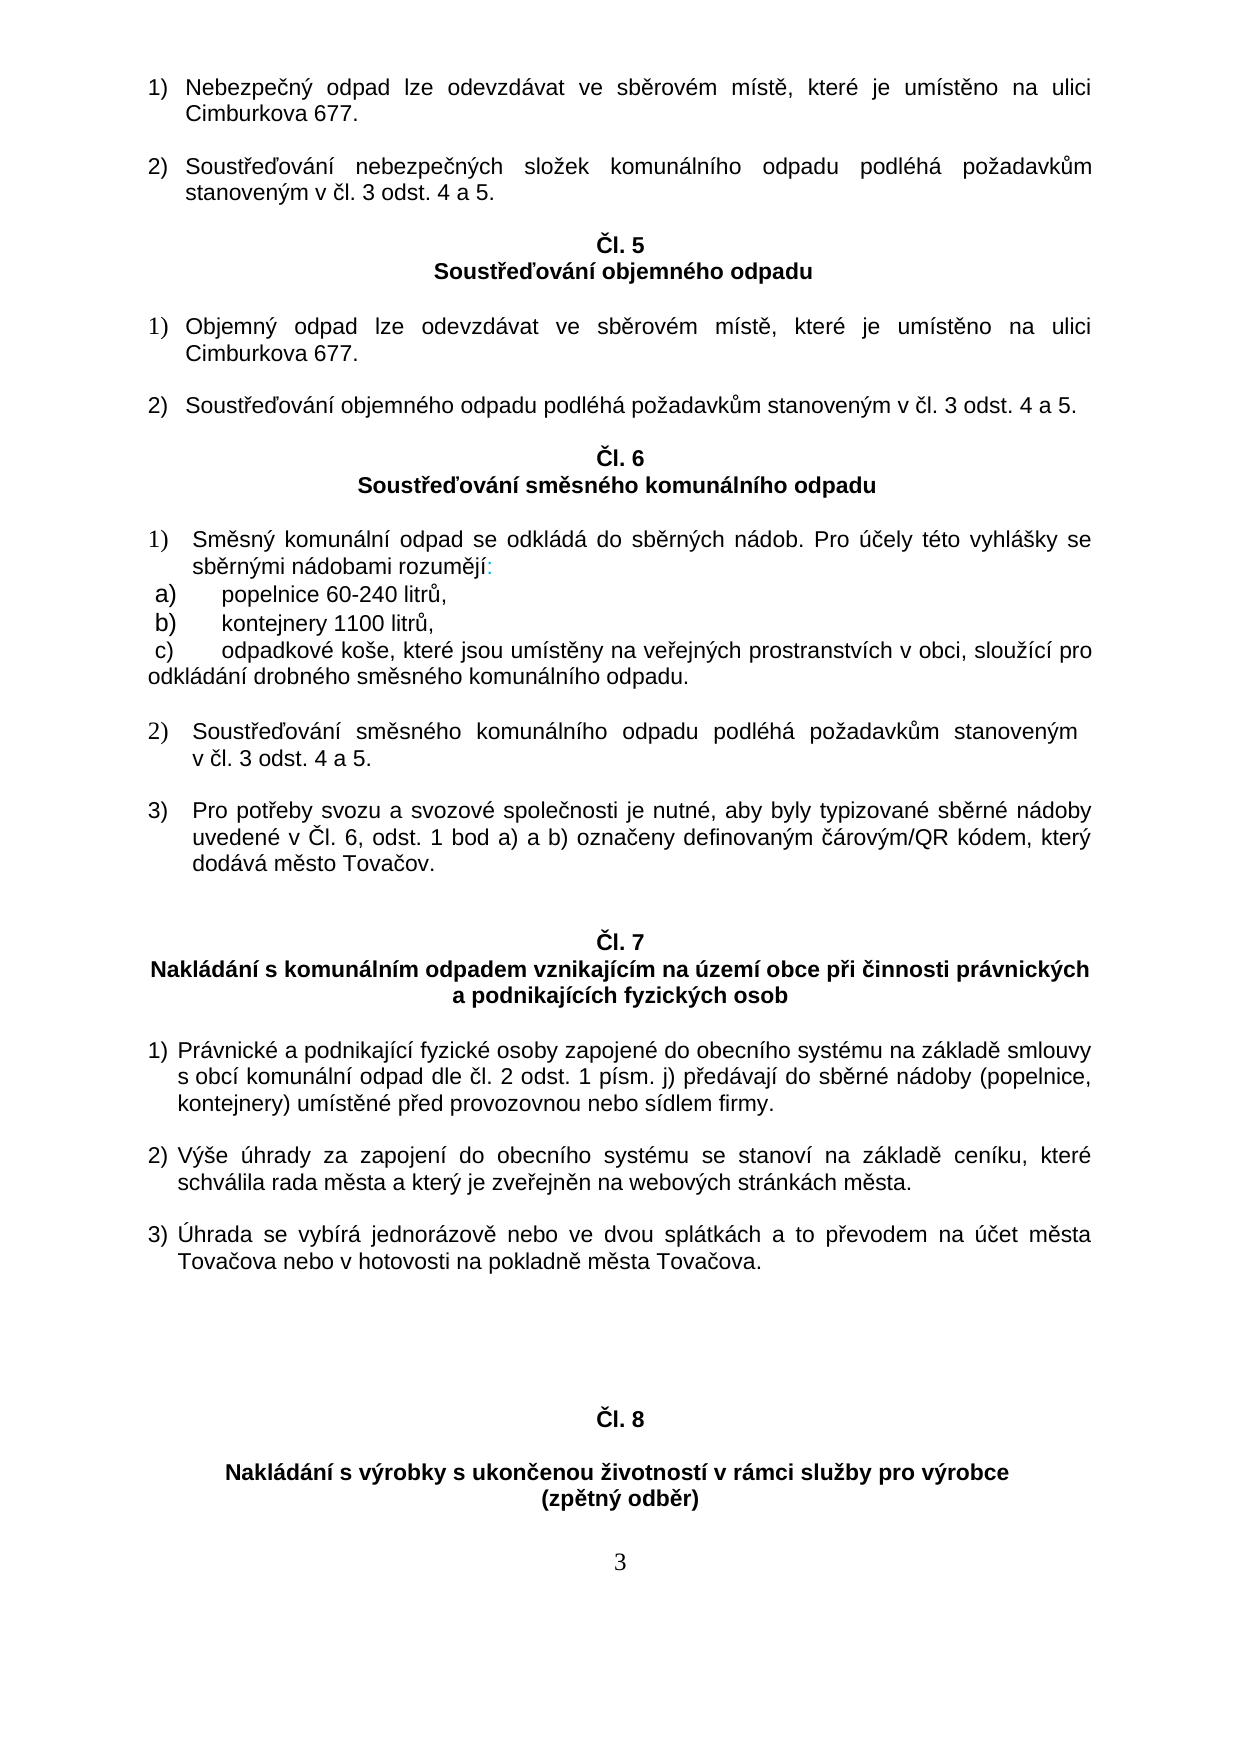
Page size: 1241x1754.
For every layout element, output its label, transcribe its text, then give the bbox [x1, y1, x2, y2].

text Čl. 7 [148, 929, 1092, 956]
list popelnice 60-240 litrů, [148, 579, 1092, 608]
list Soustřeďování objemného odpadu podléhá požadavkům stanoveným v čl. 3 odst. 4 a 5. [148, 392, 1092, 419]
list Právnické a podnikající fyzické osoby zapojené do obecního systému na základě smlouvy s obcí komunální odpad dle čl. 2 odst. 1 písm. j) předávají do sběrné nádoby (popelnice, kontejnery) umístěné před provozovnou nebo sídlem firmy. [148, 1037, 1092, 1116]
list Soustřeďování nebezpečných složek komunálního odpadu podléhá požadavkům stanoveným v čl. 3 odst. 4 a 5. [148, 153, 1092, 206]
subtitle (zpětný odběr) [148, 1485, 1092, 1511]
list Směsný komunální odpad se odkládá do sběrných nádob. Pro účely této vyhlášky se sběrnými nádobami rozumějí: [148, 524, 1092, 579]
text Čl. 6 [148, 445, 1092, 472]
text Čl. 8 [148, 1406, 1092, 1432]
list Objemný odpad lze odevzdávat ve sběrovém místě, které je umístěno na ulici Cimburkova 677. [148, 311, 1092, 366]
list Soustřeďování směsného komunálního odpadu podléhá požadavkům stanoveným v čl. 3 odst. 4 a 5. [148, 716, 1092, 771]
text Čl. 5 [148, 232, 1092, 258]
subtitle Nakládání s komunálním odpadem vznikajícím na území obce při činnosti právnických a podnikajících fyzických osob [148, 956, 1092, 1008]
text Soustřeďování objemného odpadu [148, 258, 1092, 285]
list Nebezpečný odpad lze odevzdávat ve sběrovém místě, které je umístěno na ulici Cimburkova 677. [148, 74, 1092, 127]
list odpadkové koše, které jsou umístěny na veřejných prostranstvích v obci, sloužící pro odkládání drobného směsného komunálního odpadu. [148, 637, 1092, 689]
text Soustřeďování směsného komunálního odpadu [148, 472, 1092, 498]
list kontejnery 1100 litrů, [148, 608, 1092, 637]
list Výše úhrady za zapojení do obecního systému se stanoví na základě ceníku, které schválila rada města a který je zveřejněn na webových stránkách města. [148, 1142, 1092, 1195]
list Úhrada se vybírá jednorázově nebo ve dvou splátkách a to převodem na účet města Tovačova nebo v hotovosti na pokladně města Tovačova. [148, 1221, 1092, 1274]
list Pro potřeby svozu a svozové společnosti je nutné, aby byly typizované sběrné nádoby uvedené v Čl. 6, odst. 1 bod a) a b) označeny definovaným čárovým/QR kódem, který dodává město Tovačov. [148, 797, 1092, 876]
subtitle Nakládání s výrobky s ukončenou životností v rámci služby pro výrobce [148, 1459, 1092, 1485]
